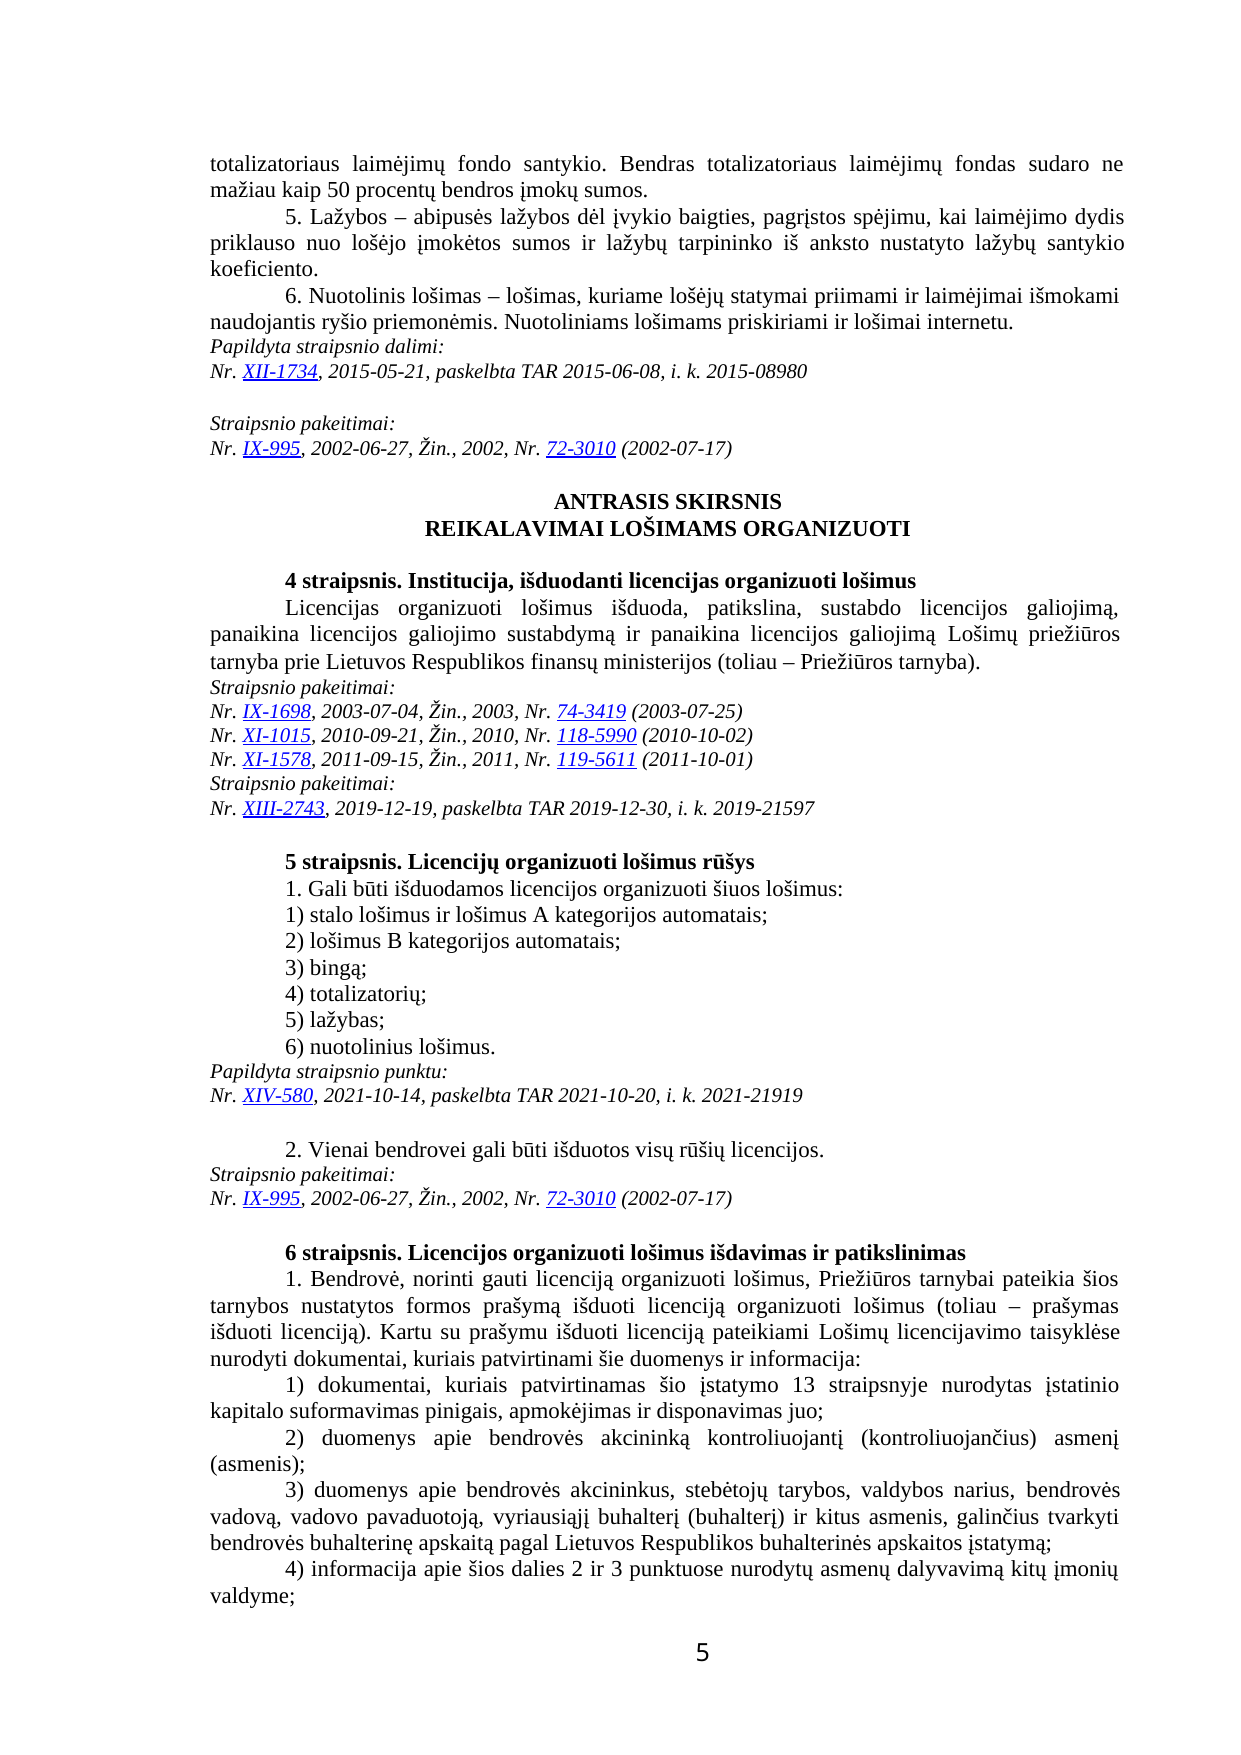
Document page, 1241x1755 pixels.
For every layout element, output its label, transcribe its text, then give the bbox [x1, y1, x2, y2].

text 3) duomenys apie bendrovės akcininkus, stebėtojų tarybos, valdybos narius, bendrovės vadovą, vadovo pavaduotoją, vyriausiąjį buhalterį (buhalterį) ir kitus asmenis, galinčius tvarkyti bendrovės buhalterinę apskaitą pagal Lietuvos Respublikos buhalterinės apskaitos įstatymą; [210, 1476, 1120, 1555]
text REIKALAVIMAI LOŠIMAMS ORGANIZUOTI [210, 514, 1126, 541]
text Straipsnio pakeitimai: [210, 411, 1126, 435]
text Nr. IX-1698, 2003-07-04, Žin., 2003, Nr. 74-3419 (2003-07-25) [210, 699, 1120, 723]
text 1. Gali būti išduodamos licencijos organizuoti šiuos lošimus: [210, 874, 1126, 901]
text 4 straipsnis. Institucija, išduodanti licencijas organizuoti lošimus [210, 567, 1120, 594]
text Papildyta straipsnio punktu: [210, 1059, 1120, 1083]
text 5 straipsnis. Licencijų organizuoti lošimus rūšys [210, 848, 1126, 874]
text Nr. IX-995, 2002-06-27, Žin., 2002, Nr. 72-3010 (2002-07-17) [210, 435, 1126, 459]
text 4) informacija apie šios dalies 2 ir 3 punktuose nurodytų asmenų dalyvavimą kitų įmonių valdyme; [210, 1555, 1120, 1608]
text 1. Bendrovė, norinti gauti licenciją organizuoti lošimus, Priežiūros tarnybai pateikia šios tarnybos nustatytos formos prašymą išduoti licenciją organizuoti lošimus (toliau – prašymas išduoti licenciją). Kartu su prašymu išduoti licenciją pateikiami Lošimų licencijavimo taisyklėse nurodyti dokumentai, kuriais patvirtinami šie duomenys ir informacija: [210, 1266, 1120, 1371]
text Nr. XI-1578, 2011-09-15, Žin., 2011, Nr. 119-5611 (2011-10-01) [210, 747, 1120, 771]
text totalizatoriaus laimėjimų fondo santykio. Bendras totalizatoriaus laimėjimų fondas sudaro ne mažiau kaip 50 procentų bendros įmokų sumos. [210, 150, 1126, 203]
text Straipsnio pakeitimai: [210, 771, 1120, 795]
text Papildyta straipsnio dalimi: [210, 334, 1120, 358]
text 2) duomenys apie bendrovės akcininką kontroliuojantį (kontroliuojančius) asmenį (asmenis); [210, 1424, 1120, 1476]
text 5) lažybas; [210, 1006, 1126, 1033]
text 3) bingą; [210, 954, 1126, 980]
text Nr. IX-995, 2002-06-27, Žin., 2002, Nr. 72-3010 (2002-07-17) [210, 1186, 1126, 1210]
text Nr. XI-1015, 2010-09-21, Žin., 2010, Nr. 118-5990 (2010-10-02) [210, 723, 1120, 747]
text 2) lošimus B kategorijos automatais; [210, 927, 1126, 954]
text 6. Nuotolinis lošimas – lošimas, kuriame lošėjų statymai priimami ir laimėjimai išmokami naudojantis ryšio priemonėmis. Nuotoliniams lošimams priskiriami ir lošimai internetu. [210, 282, 1120, 334]
text 6) nuotolinius lošimus. [210, 1033, 1120, 1059]
text Nr. XII-1734, 2015-05-21, paskelbta TAR 2015-06-08, i. k. 2015-08980 [210, 358, 1120, 383]
text Nr. XIV-580, 2021-10-14, paskelbta TAR 2021-10-20, i. k. 2021-21919 [210, 1083, 1120, 1107]
text 1) stalo lošimus ir lošimus A kategorijos automatais; [210, 901, 1126, 927]
text 4) totalizatorių; [210, 980, 1126, 1006]
text 6 straipsnis. Licencijos organizuoti lošimus išdavimas ir patikslinimas [210, 1239, 1120, 1266]
text Straipsnio pakeitimai: [210, 1162, 1126, 1186]
text Licencijas organizuoti lošimus išduoda, patikslina, sustabdo licencijos galiojimą, panaikina licencijos galiojimo sustabdymą ir panaikina licencijos galiojimą Lošimų priežiūros tarnyba prie Lietuvos Respublikos finansų ministerijos (toliau – Priežiūros tarnyba). [210, 594, 1120, 675]
text Straipsnio pakeitimai: [210, 675, 1120, 699]
text 1) dokumentai, kuriais patvirtinamas šio įstatymo 13 straipsnyje nurodytas įstatinio kapitalo suformavimas pinigais, apmokėjimas ir disponavimas juo; [210, 1371, 1120, 1424]
text 2. Vienai bendrovei gali būti išduotos visų rūšių licencijos. [210, 1136, 1126, 1162]
text 5. Lažybos – abipusės lažybos dėl įvykio baigties, pagrįstos spėjimu, kai laimėjimo dydis priklauso nuo lošėjo įmokėtos sumos ir lažybų tarpininko iš anksto nustatyto lažybų santykio koeficiento. [210, 203, 1126, 282]
text ANTRASIS SKIRSNIS [210, 488, 1126, 514]
text Nr. XIII-2743, 2019-12-19, paskelbta TAR 2019-12-30, i. k. 2019-21597 [210, 795, 1120, 819]
